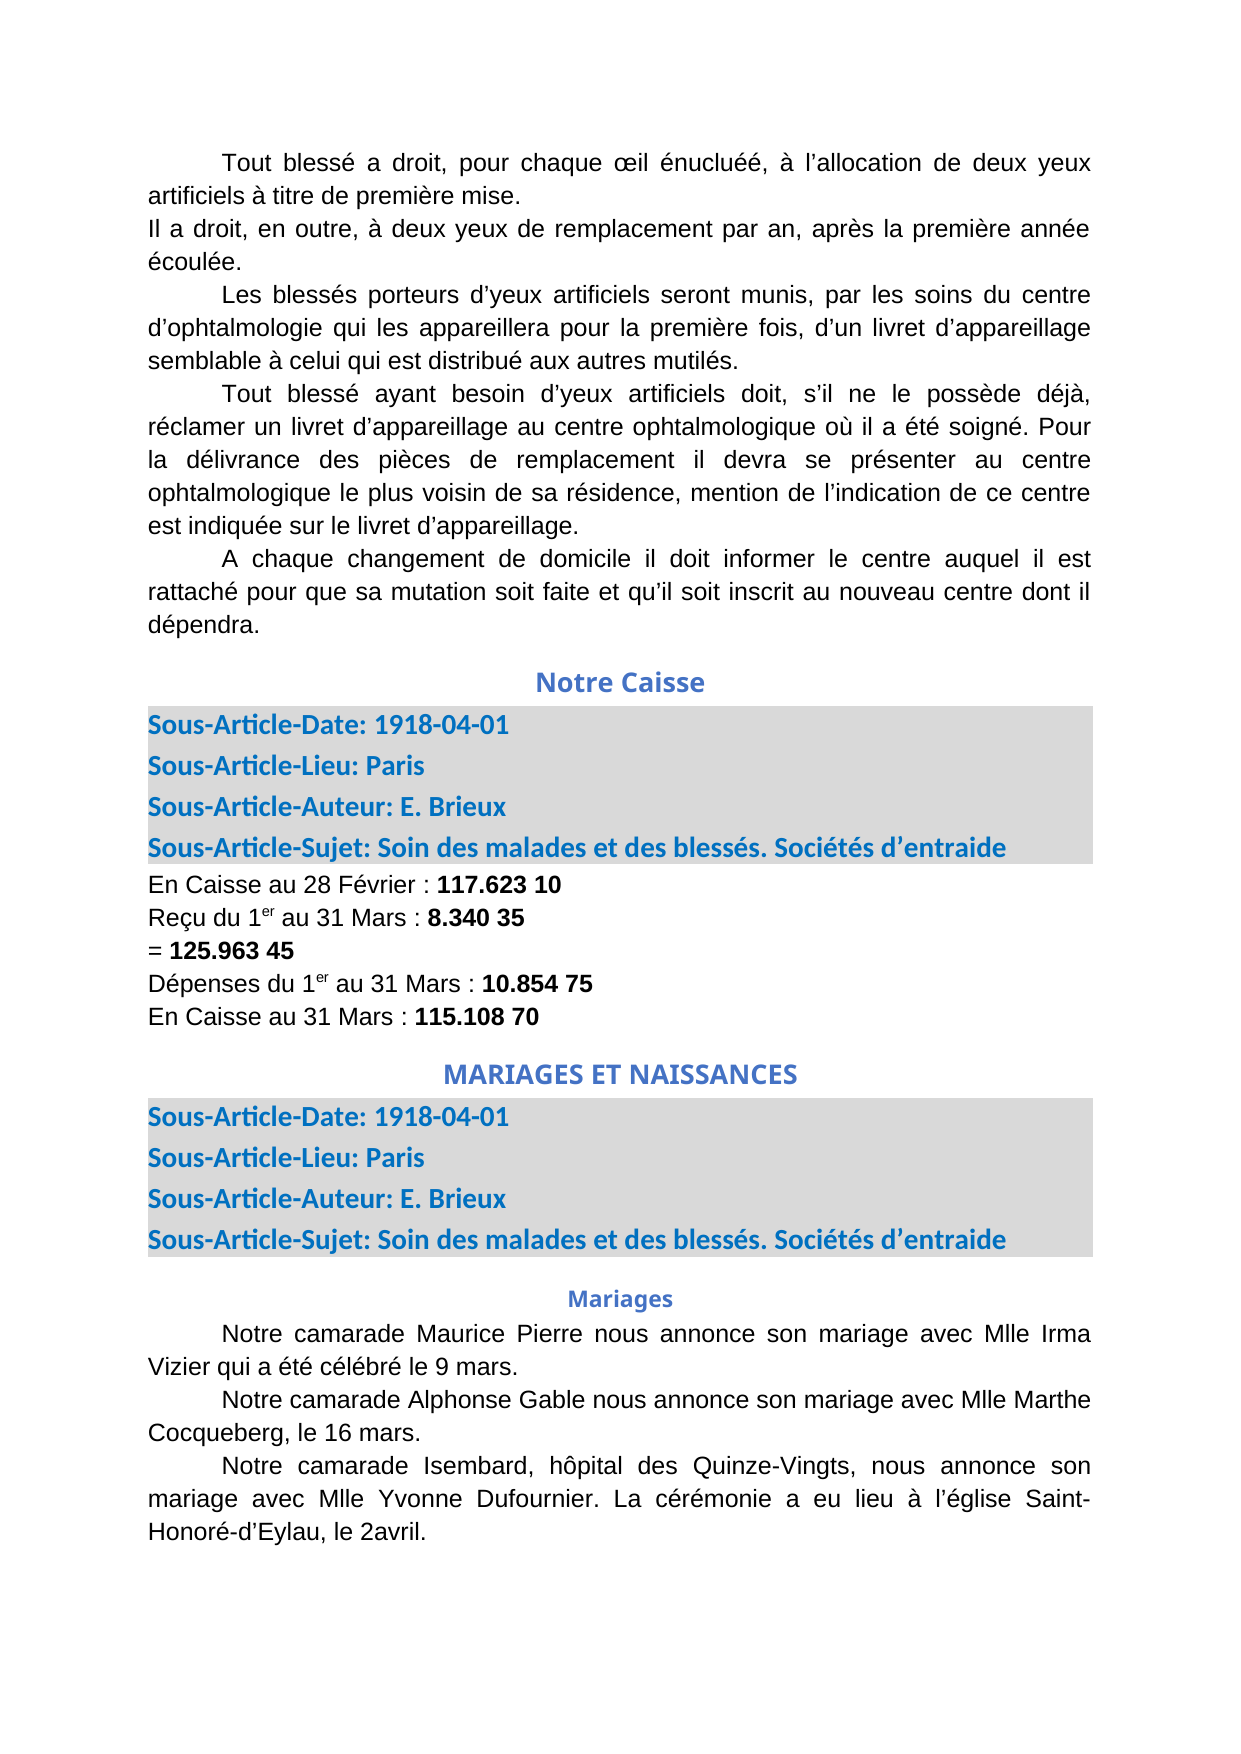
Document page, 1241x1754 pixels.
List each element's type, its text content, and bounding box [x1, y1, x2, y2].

text Tout blessé ayant besoin d’yeux artificiels doit, s’il ne le possède déjà, réclamer un livret d’appareillage au centre ophtalmologique où il a été soigné. Pour la délivrance des pièces de remplacement il devra se présenter au centre ophtalmologique le plus voisin de sa résidence, mention de l’indication de ce centre est indiquée sur le livret d’appareillage. [148, 379, 1093, 539]
text Sous-Article-Sujet: Soin des malades et des blessés. Sociétés d’entraide [148, 1221, 1093, 1257]
subtitle Mariages [148, 1283, 1093, 1314]
text Sous-Article-Date: 1918-04-01 [148, 1098, 1093, 1134]
text Notre camarade Maurice Pierre nous annonce son mariage avec Mlle Irma Vizier qui a été célébré le 9 mars. [148, 1319, 1093, 1381]
text Sous-Article-Sujet: Soin des malades et des blessés. Sociétés d’entraide [148, 829, 1093, 864]
text Sous-Article-Auteur: E. Brieux [148, 788, 1093, 824]
text Dépenses du 1er au 31 Mars : 10.854 75 [148, 969, 1093, 998]
text Les blessés porteurs d’yeux artificiels seront munis, par les soins du centre d’ophtalmologie qui les appareillera pour la première fois, d’un livret d’appareillage semblable à celui qui est distribué aux autres mutilés. [148, 280, 1093, 374]
text Sous-Article-Auteur: E. Brieux [148, 1180, 1093, 1216]
text Sous-Article-Date: 1918-04-01 [148, 706, 1093, 742]
text En Caisse au 28 Février : 117.623 10 [148, 870, 1093, 899]
text Il a droit, en outre, à deux yeux de remplacement par an, après la première année écoulée. [148, 214, 1093, 275]
text En Caisse au 31 Mars : 115.108 70 [148, 1002, 1093, 1031]
text A chaque changement de domicile il doit informer le centre auquel il est rattaché pour que sa mutation soit faite et qu’il soit inscrit au nouveau centre dont il dépendra. [148, 544, 1093, 639]
text Notre camarade Alphonse Gable nous annonce son mariage avec Mlle Marthe Cocqueberg, le 16 mars. [148, 1385, 1093, 1447]
text = 125.963 45 [148, 936, 1093, 965]
text Notre camarade Isembard, hôpital des Quinze-Vingts, nous annonce son mariage avec Mlle Yvonne Dufournier. La cérémonie a eu lieu à l’église Saint-Honoré-d’Eylau, le 2avril. [148, 1451, 1093, 1546]
text Tout blessé a droit, pour chaque œil énucluéé, à l’allocation de deux yeux artificiels à titre de première mise. [148, 148, 1093, 209]
text Reçu du 1er au 31 Mars : 8.340 35 [148, 903, 1093, 932]
text Sous-Article-Lieu: Paris [148, 747, 1093, 783]
text Sous-Article-Lieu: Paris [148, 1139, 1093, 1175]
subtitle Notre Caisse [148, 664, 1093, 701]
subtitle MARIAGES ET NAISSANCES [148, 1056, 1093, 1093]
